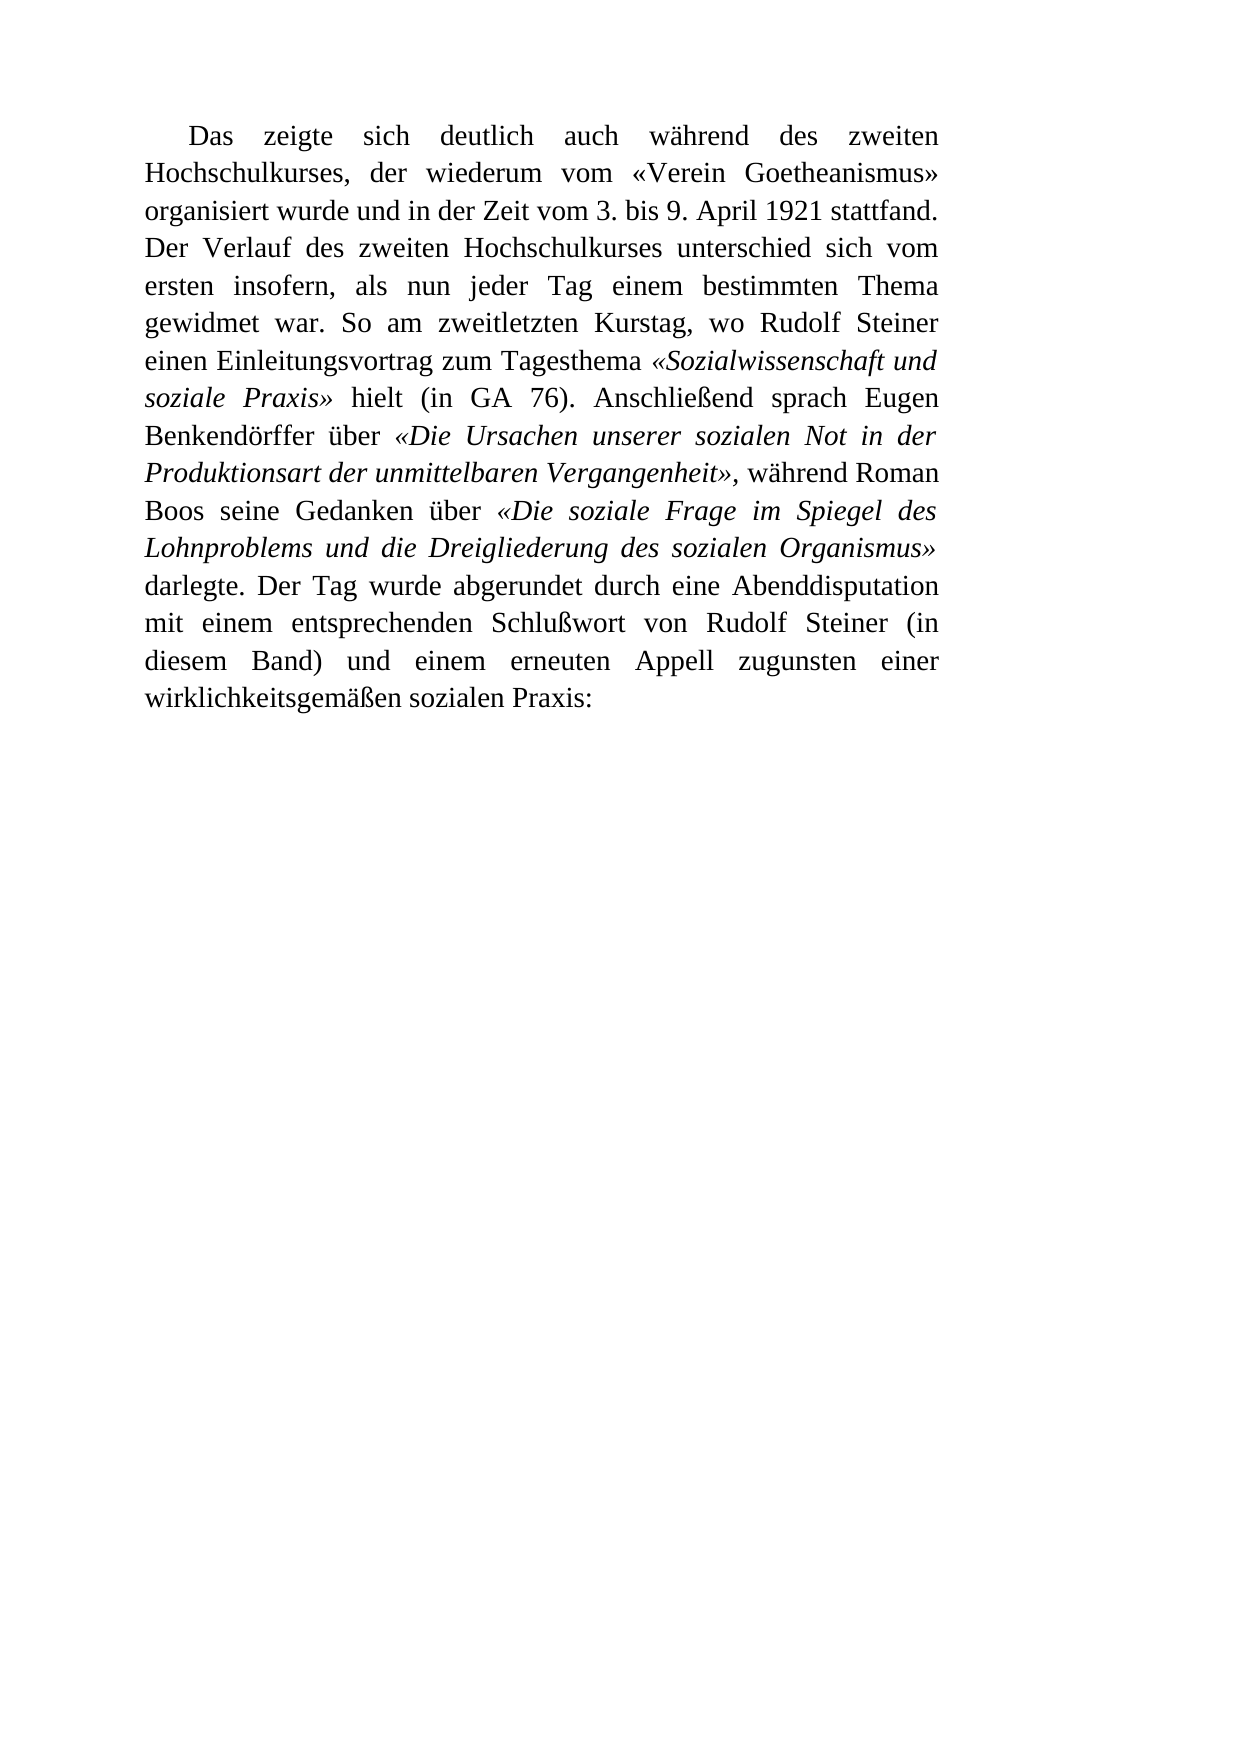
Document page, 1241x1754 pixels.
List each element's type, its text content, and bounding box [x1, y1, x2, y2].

text Das zeigte sich deutlich auch während des zweiten Hochschulkurses, der wiederum vom «Verein Goetheanismus» organisiert wurde und in der Zeit vom 3. bis 9. April 1921 stattfand. Der Verlauf des zweiten Hochschulkurses unterschied sich vom ersten insofern, als nun jeder Tag einem bestimmten Thema gewidmet war. So am zweitletzten Kurstag, wo Rudolf Steiner einen Einleitungsvortrag zum Tagesthema «Sozialwissenschaft und soziale Praxis» hielt (in GA 76). Anschließend sprach Eugen Benkendörffer über «Die Ursachen unserer sozialen Not in der Produktionsart der unmittelbaren Vergangenheit», während Roman Boos seine Gedanken über «Die soziale Frage im Spiegel des Lohnproblems und die Dreigliederung des sozialen Organismus» darlegte. Der Tag wurde abgerundet durch eine Abenddisputation mit einem entsprechenden Schlußwort von Rudolf Steiner (in diesem Band) und einem erneuten Appell zugunsten einer wirklichkeitsgemäßen sozialen Praxis: [144, 118, 939, 714]
